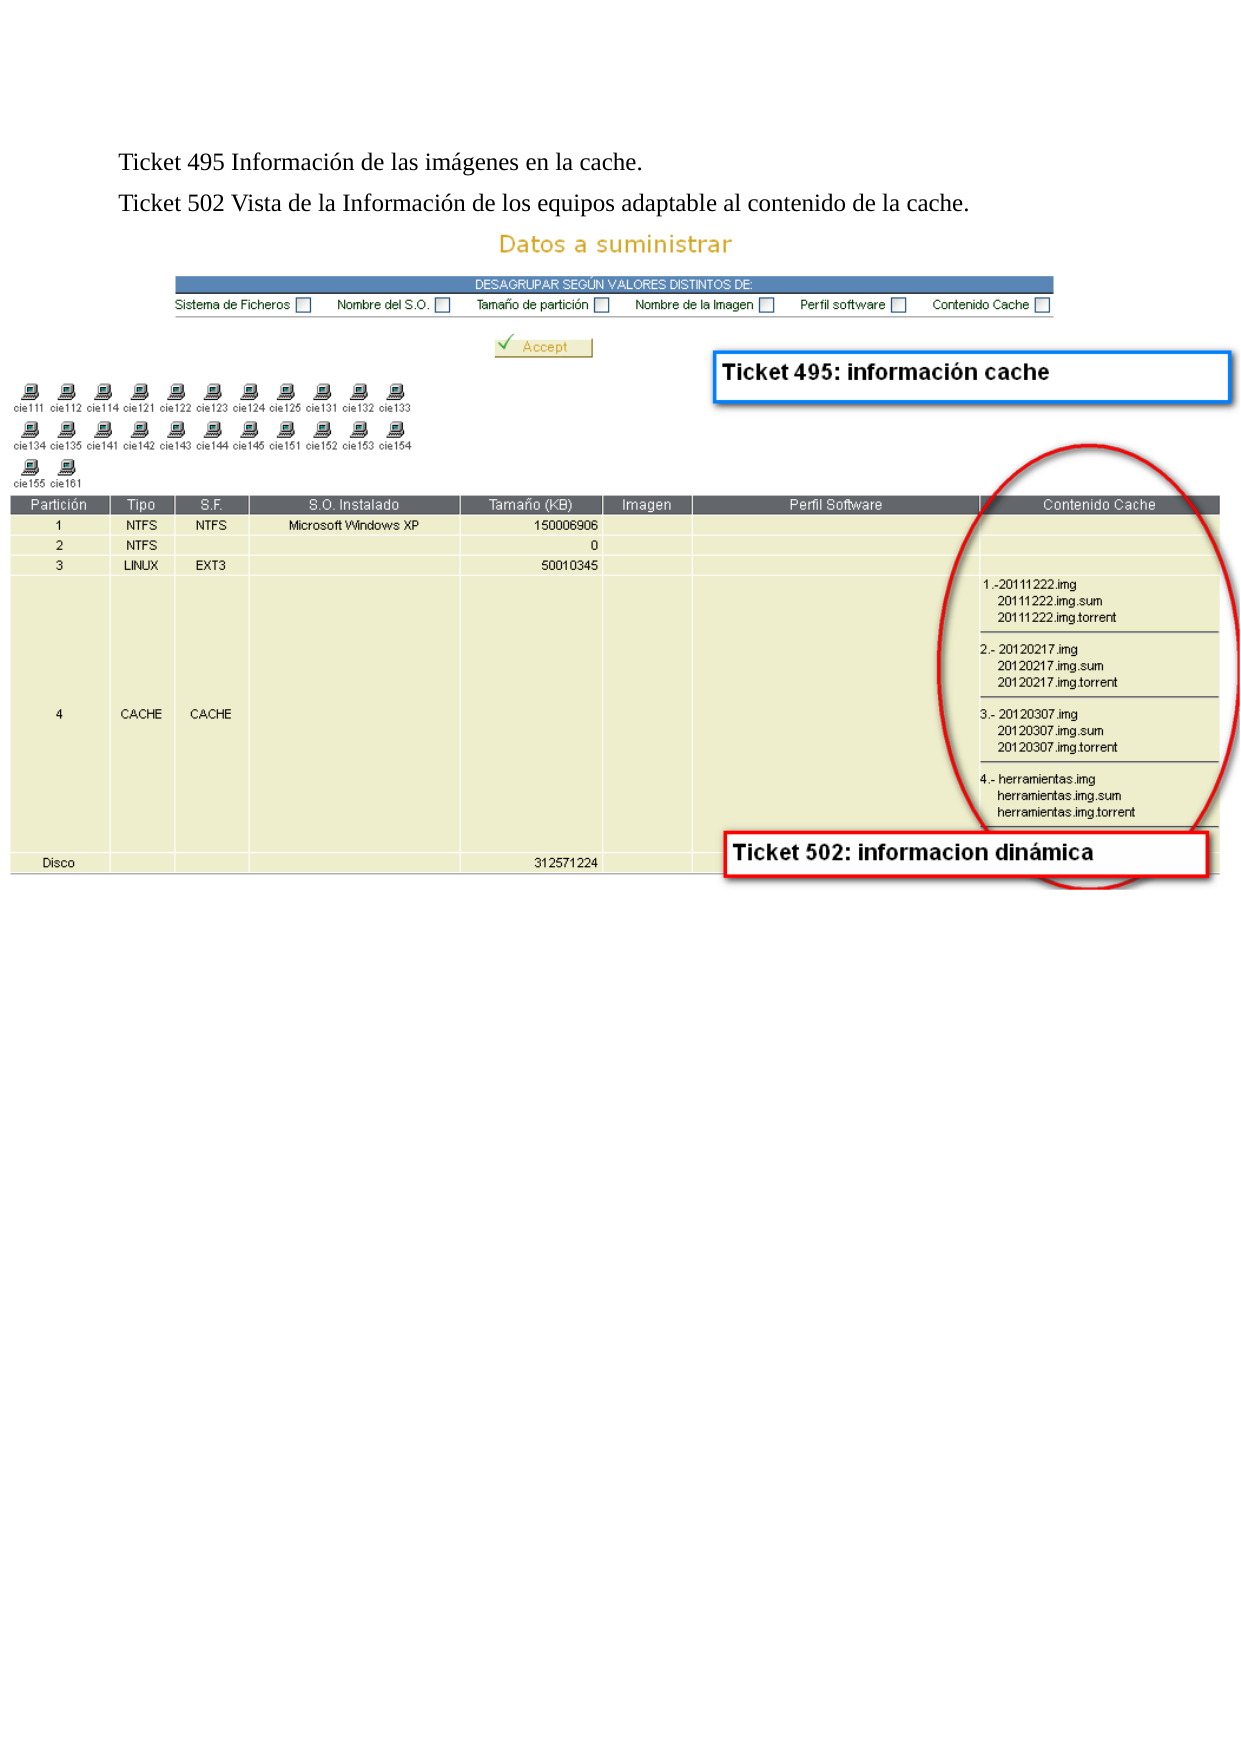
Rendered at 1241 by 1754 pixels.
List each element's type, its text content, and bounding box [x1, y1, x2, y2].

text Ticket 502 Vista de la Información de los equipos adaptable al contenido de la cache. [118, 188, 1122, 217]
text Ticket 495 Información de las imágenes en la cache. [118, 147, 1122, 176]
